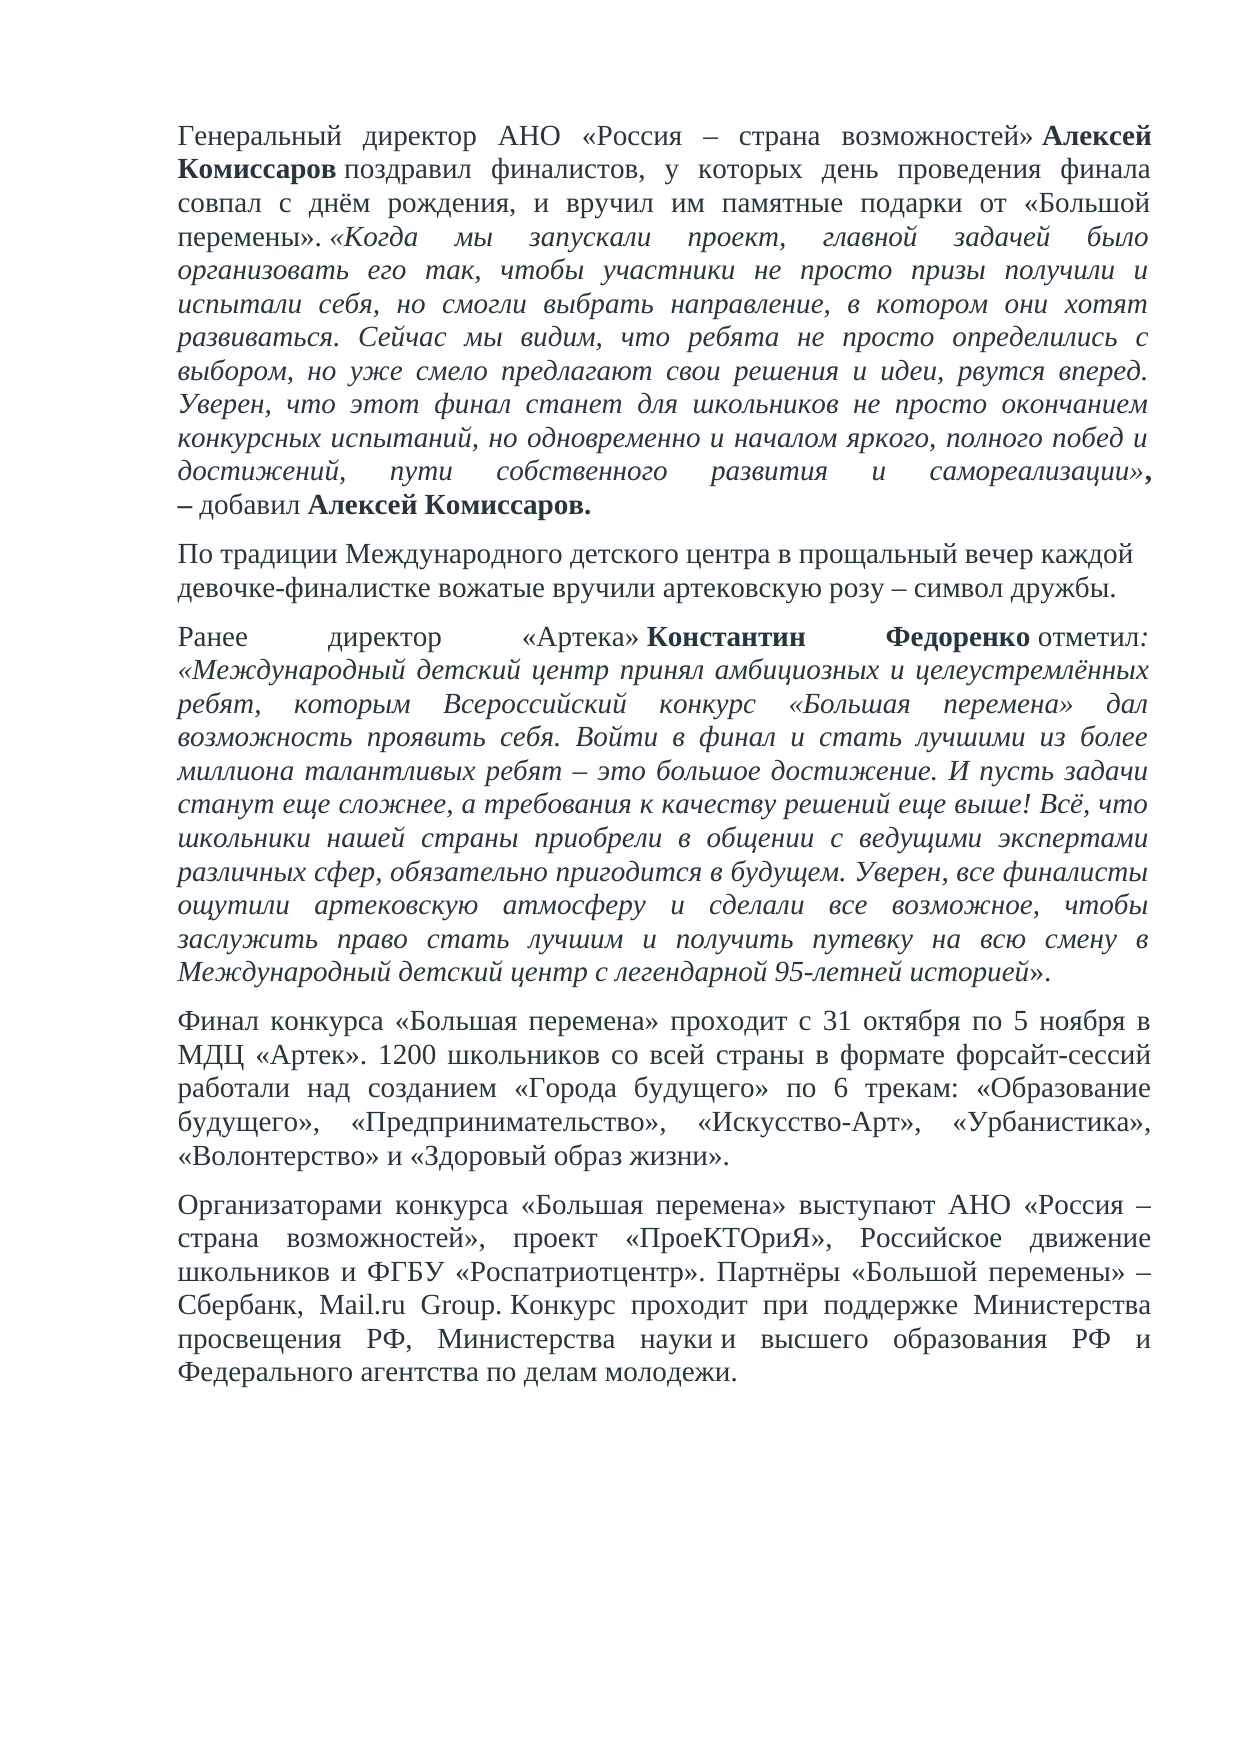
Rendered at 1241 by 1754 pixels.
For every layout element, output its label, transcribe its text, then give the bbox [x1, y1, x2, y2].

text По традиции Международного детского центра в прощальный вечер каждой девочке-финалистке вожатые вручили артековскую розу – символ дружбы. [177, 536, 1152, 603]
text Финал конкурса «Большая перемена» проходит с 31 октября по 5 ноября в МДЦ «Артек». 1200 школьников со всей страны в формате форсайт-сессий работали над созданием «Города будущего» по 6 трекам: «Образование будущего», «Предпринимательство», «Искусство-Арт», «Урбанистика», «Волонтерство» и «Здоровый образ жизни». [177, 1003, 1152, 1171]
text Организаторами конкурса «Большая перемена» выступают АНО «Россия – страна возможностей», проект «ПроеКТОриЯ», Российское движение школьников и ФГБУ «Роспатриотцентр». Партнёры «Большой перемены» – Сбербанк, Mail.ru Group. Конкурс проходит при поддержке Министерства просвещения РФ, Министерства науки и высшего образования РФ и Федерального агентства по делам молодежи. [177, 1187, 1152, 1388]
text Генеральный директор АНО «Россия – страна возможностей» Алексей Комиссаров поздравил финалистов, у которых день проведения финала совпал с днём рождения, и вручил им памятные подарки от «Большой перемены». «Когда мы запускали проект, главной задачей было организовать его так, чтобы участники не просто призы получили и испытали себя, но смогли выбрать направление, в котором они хотят развиваться. Сейчас мы видим, что ребята не просто определились с выбором, но уже смело предлагают свои решения и идеи, рвутся вперед. Уверен, что этот финал станет для школьников не просто окончанием конкурсных испытаний, но одновременно и началом яркого, полного побед и достижений, пути собственного развития и самореализации», – добавил Алексей Комиссаров. [177, 118, 1152, 521]
text Ранее директор «Артека» Константин Федоренко отметил: «Международный детский центр принял амбициозных и целеустремлённых ребят, которым Всероссийский конкурс «Большая перемена» дал возможность проявить себя. Войти в финал и стать лучшими из более миллиона талантливых ребят – это большое достижение. И пусть задачи станут еще сложнее, а требования к качеству решений еще выше! Всё, что школьники нашей страны приобрели в общении с ведущими экспертами различных сфер, обязательно пригодится в будущем. Уверен, все финалисты ощутили артековскую атмосферу и сделали все возможное, чтобы заслужить право стать лучшим и получить путевку на всю смену в Международный детский центр с легендарной 95-летней историей». [177, 619, 1152, 988]
